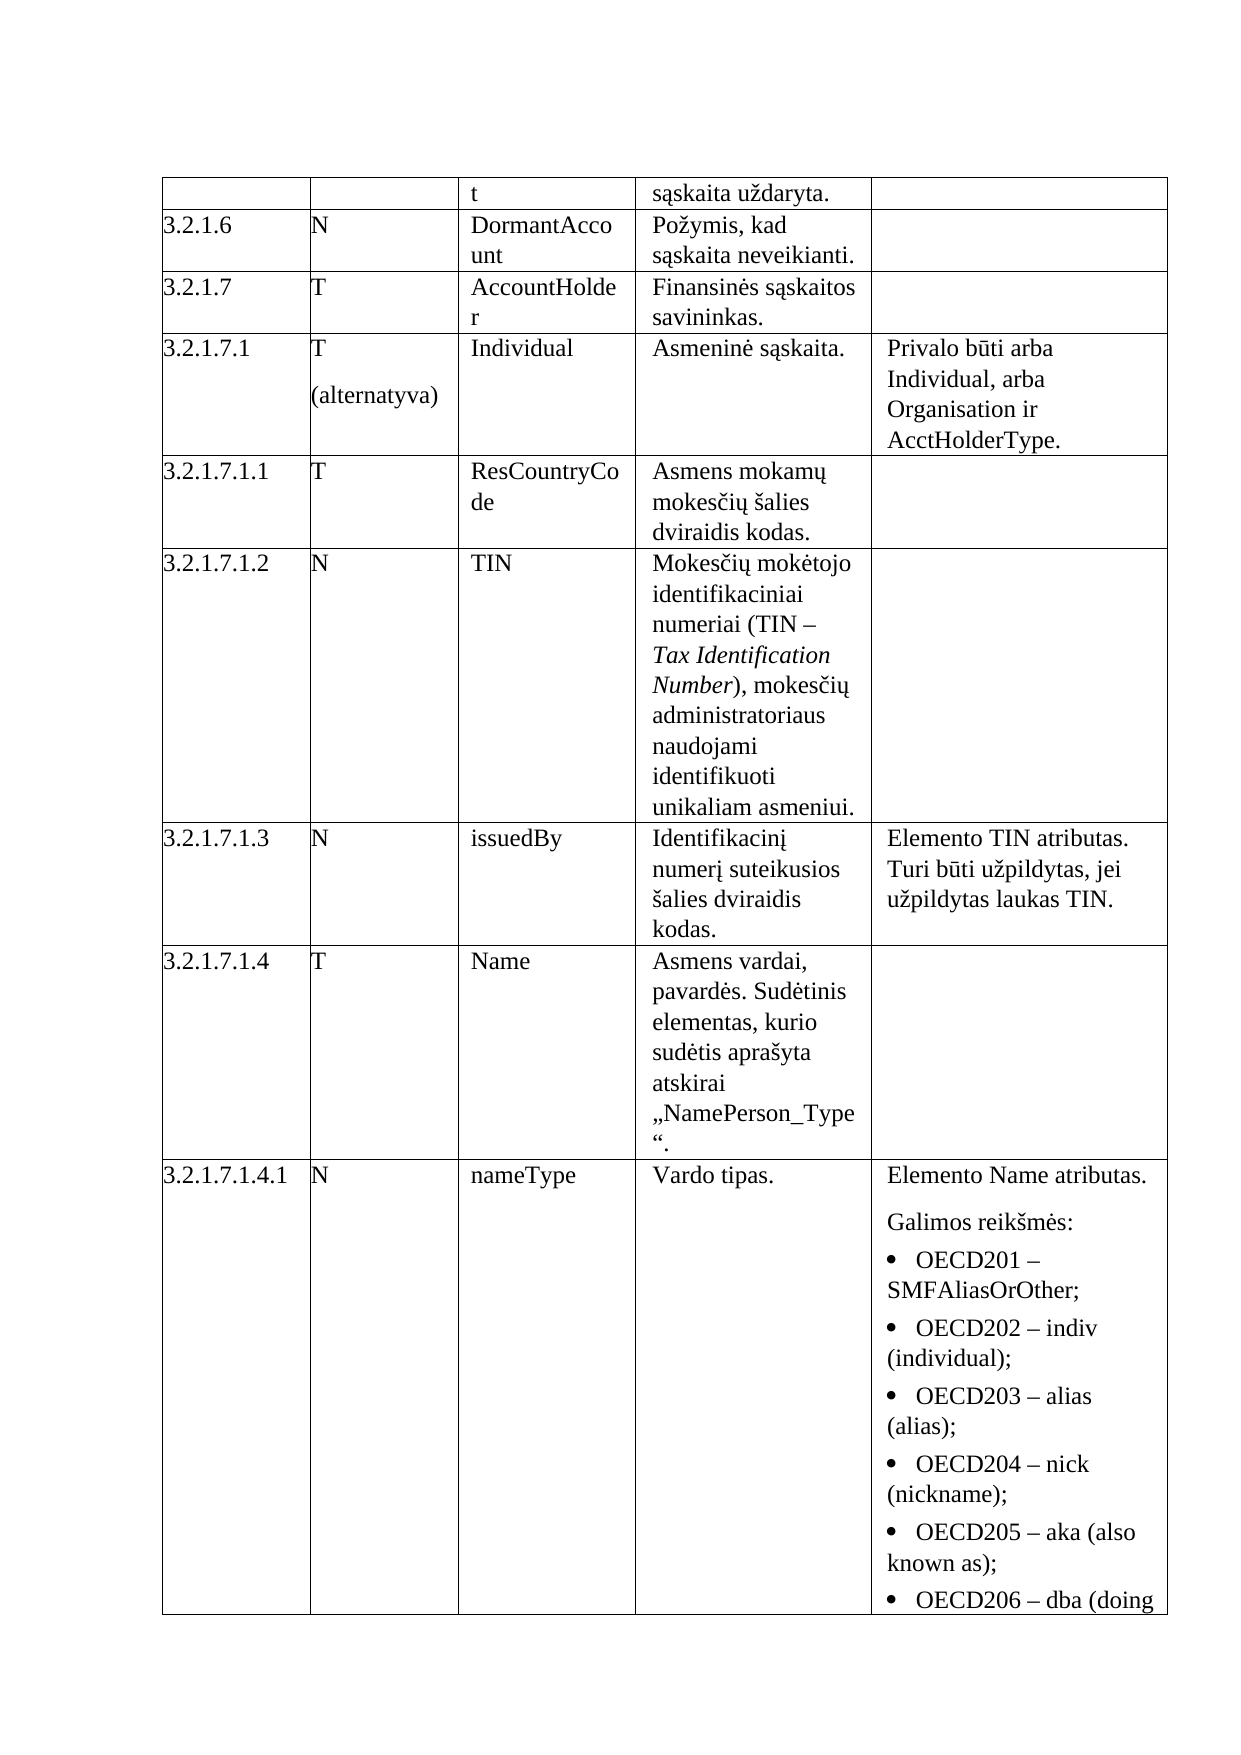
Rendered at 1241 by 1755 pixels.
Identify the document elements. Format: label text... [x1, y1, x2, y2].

table_cell [872, 178, 1167, 209]
table_cell [872, 549, 1167, 822]
table_cell AccountHolder [459, 272, 635, 332]
table_cell TIN [459, 549, 635, 822]
table_cell sąskaita uždaryta. [636, 178, 871, 209]
table_cell Identifikacinį numerį suteikusios šalies dviraidis kodas. [636, 823, 871, 945]
table_cell Name [459, 946, 635, 1159]
table_cell 3.2.1.7.1 [163, 334, 310, 455]
table_cell Vardo tipas. [636, 1160, 871, 1614]
table_cell Požymis, kad sąskaita neveikianti. [636, 210, 871, 271]
table_cell [872, 210, 1167, 271]
table_cell N [311, 823, 458, 945]
table_cell 3.2.1.7.1.2 [163, 549, 310, 822]
table_cell T [311, 272, 458, 332]
table_cell N [311, 1160, 458, 1614]
table_cell Mokesčių mokėtojo identifikaciniai numeriai (TIN – Tax Identification Number), mokesčių administratoriaus naudojami identifikuoti unikaliam asmeniui. [636, 549, 871, 822]
table_cell issuedBy [459, 823, 635, 945]
table_cell T [311, 456, 458, 547]
table_cell t [459, 178, 635, 209]
table_cell N [311, 549, 458, 822]
table_cell Finansinės sąskaitos savininkas. [636, 272, 871, 332]
table_cell [311, 178, 458, 209]
table_cell 3.2.1.7.1.4 [163, 946, 310, 1159]
table_cell Elemento Name atributas. Galimos reikšmės:  OECD201 – SMFAliasOrOther;  OECD202 – indiv (individual);  OECD203 – alias (alias);  OECD204 – nick (nickname);  OECD205 – aka (also known as);  OECD206 – dba (doing [872, 1160, 1167, 1614]
table_cell 3.2.1.7 [163, 272, 310, 332]
table_cell 3.2.1.7.1.1 [163, 456, 310, 547]
table_cell T [311, 946, 458, 1159]
table_cell DormantAccount [459, 210, 635, 271]
table_cell [872, 946, 1167, 1159]
table_cell Asmens mokamų mokesčių šalies dviraidis kodas. [636, 456, 871, 547]
table_cell Individual [459, 334, 635, 455]
table_cell Privalo būti arba Individual, arba Organisation ir AcctHolderType. [872, 334, 1167, 455]
table_cell nameType [459, 1160, 635, 1614]
table_cell Elemento TIN atributas. Turi būti užpildytas, jei užpildytas laukas TIN. [872, 823, 1167, 945]
table_cell 3.2.1.6 [163, 210, 310, 271]
table_cell ResCountryCode [459, 456, 635, 547]
table_cell 3.2.1.7.1.4.1 [163, 1160, 310, 1614]
table_cell N [311, 210, 458, 271]
table_cell [872, 456, 1167, 547]
table_cell Asmeninė sąskaita. [636, 334, 871, 455]
table_cell T (alternatyva) [311, 334, 458, 455]
table_cell Asmens vardai, pavardės. Sudėtinis elementas, kurio sudėtis aprašyta atskirai „NamePerson_Type“. [636, 946, 871, 1159]
table_cell 3.2.1.7.1.3 [163, 823, 310, 945]
table_cell [163, 178, 310, 209]
table_cell [872, 272, 1167, 332]
